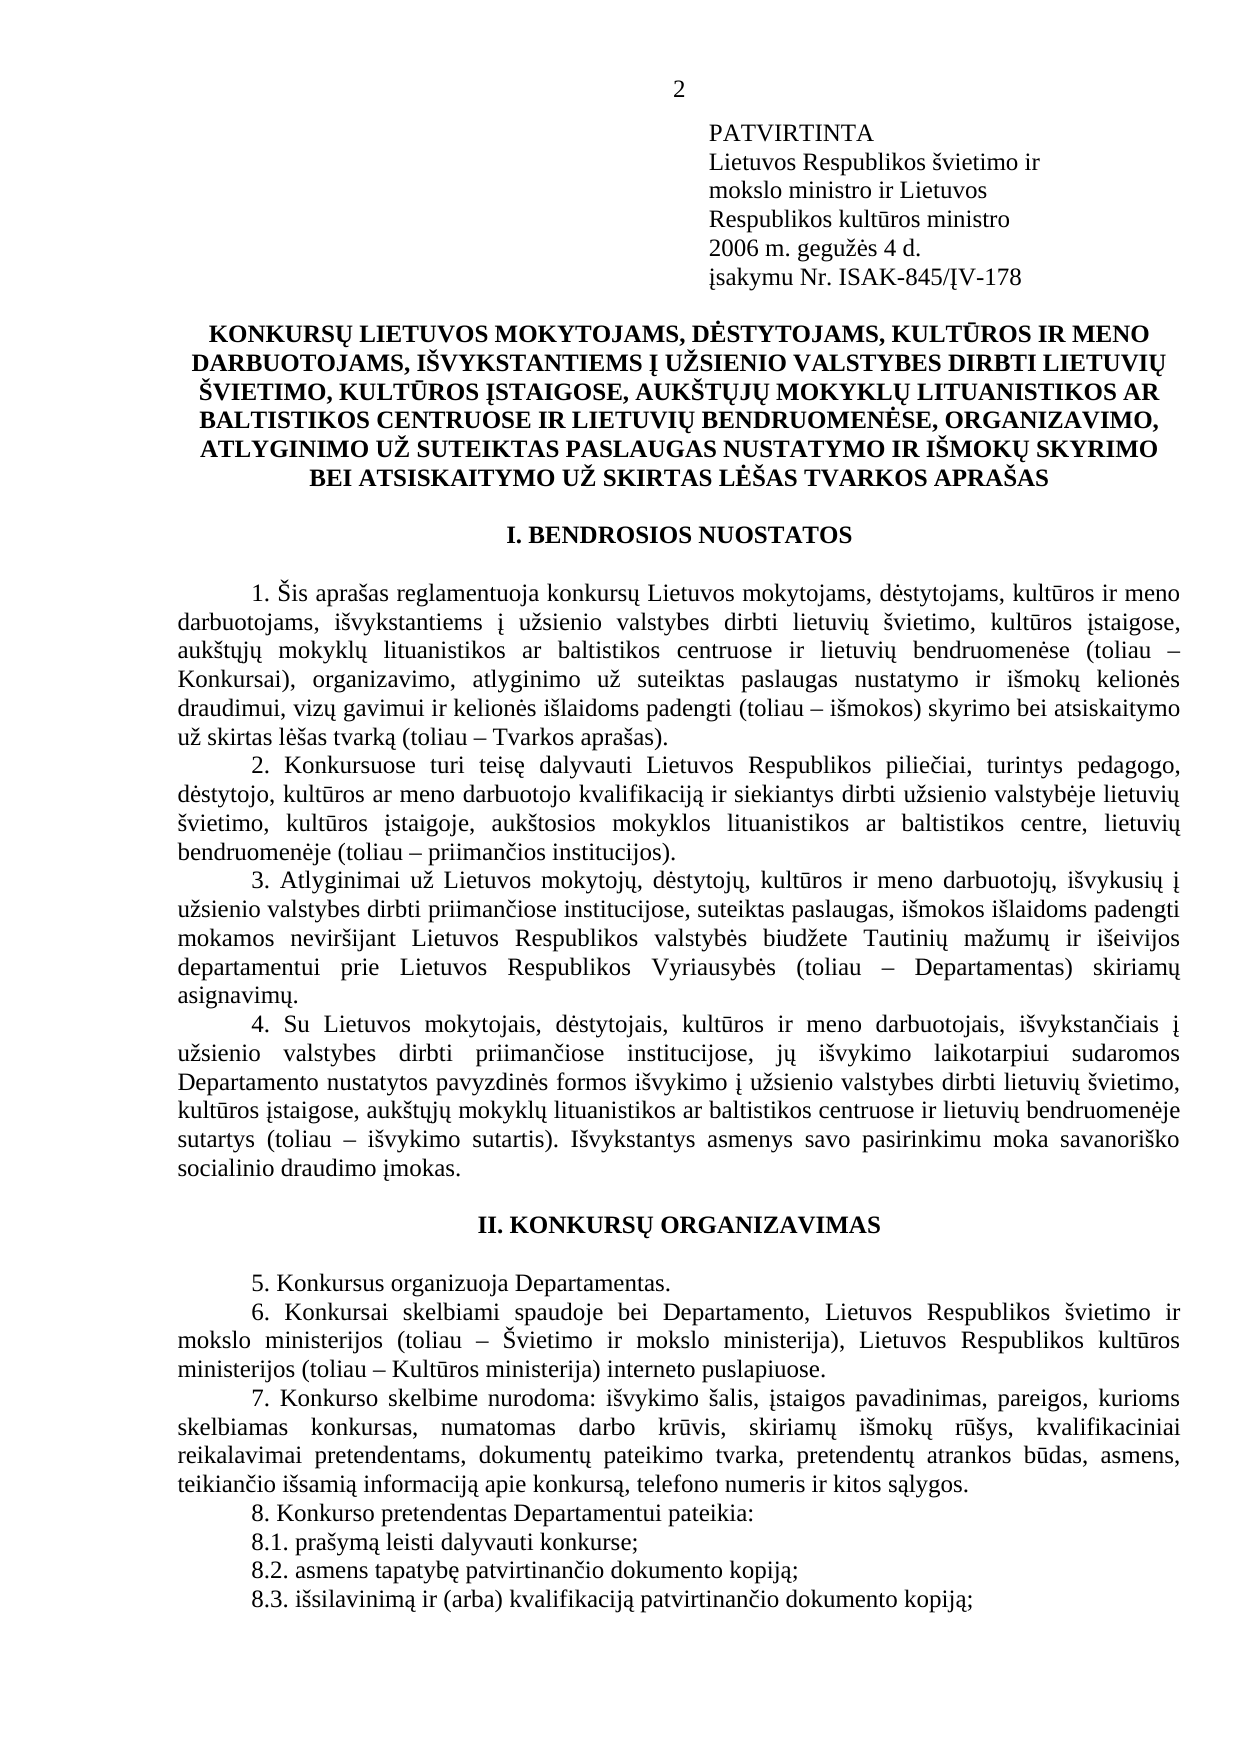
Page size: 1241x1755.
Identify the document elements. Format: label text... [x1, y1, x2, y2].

text 3. Atlyginimai už Lietuvos mokytojų, dėstytojų, kultūros ir meno darbuotojų, išvykusių į užsienio valstybes dirbti priimančiose institucijose, suteiktas paslaugas, išmokos išlaidoms padengti mokamos neviršijant Lietuvos Respublikos valstybės biudžete Tautinių mažumų ir išeivijos departamentui prie Lietuvos Respublikos Vyriausybės (toliau – Departamentas) skiriamų asignavimų. [177, 866, 1181, 1009]
text 8.1. prašymą leisti dalyvauti konkurse; [177, 1527, 1181, 1556]
text 7. Konkurso skelbime nurodoma: išvykimo šalis, įstaigos pavadinimas, pareigos, kurioms skelbiamas konkursas, numatomas darbo krūvis, skiriamų išmokų rūšys, kvalifikaciniai reikalavimai pretendentams, dokumentų pateikimo tvarka, pretendentų atrankos būdas, asmens, teikiančio išsamią informaciją apie konkursą, telefono numeris ir kitos sąlygos. [177, 1383, 1181, 1498]
text 5. Konkursus organizuoja Departamentas. [177, 1268, 1181, 1297]
text 6. Konkursai skelbiami spaudoje bei Departamento, Lietuvos Respublikos švietimo ir mokslo ministerijos (toliau – Švietimo ir mokslo ministerija), Lietuvos Respublikos kultūros ministerijos (toliau – Kultūros ministerija) interneto puslapiuose. [177, 1297, 1181, 1383]
text Lietuvos Respublikos švietimo ir [177, 147, 1181, 176]
text 4. Su Lietuvos mokytojais, dėstytojais, kultūros ir meno darbuotojais, išvykstančiais į užsienio valstybes dirbti priimančiose institucijose, jų išvykimo laikotarpiui sudaromos Departamento nustatytos pavyzdinės formos išvykimo į užsienio valstybes dirbti lietuvių švietimo, kultūros įstaigose, aukštųjų mokyklų lituanistikos ar baltistikos centruose ir lietuvių bendruomenėje sutartys (toliau – išvykimo sutartis). Išvykstantys asmenys savo pasirinkimu moka savanoriško socialinio draudimo įmokas. [177, 1009, 1181, 1182]
text 8. Konkurso pretendentas Departamentui pateikia: [177, 1498, 1181, 1527]
text 8.2. asmens tapatybę patvirtinančio dokumento kopiją; [177, 1556, 1181, 1584]
text I. BENDROSIOS NUOSTATOS [177, 521, 1181, 549]
text mokslo ministro ir Lietuvos [177, 176, 1181, 204]
text 2006 m. gegužės 4 d. [177, 233, 1181, 262]
text įsakymu Nr. ISAK-845/ĮV-178 [177, 262, 1181, 291]
text 2. Konkursuose turi teisę dalyvauti Lietuvos Respublikos piliečiai, turintys pedagogo, dėstytojo, kultūros ar meno darbuotojo kvalifikaciją ir siekiantys dirbti užsienio valstybėje lietuvių švietimo, kultūros įstaigoje, aukštosios mokyklos lituanistikos ar baltistikos centre, lietuvių bendruomenėje (toliau – priimančios institucijos). [177, 751, 1181, 866]
text 1. Šis aprašas reglamentuoja konkursų Lietuvos mokytojams, dėstytojams, kultūros ir meno darbuotojams, išvykstantiems į užsienio valstybes dirbti lietuvių švietimo, kultūros įstaigose, aukštųjų mokyklų lituanistikos ar baltistikos centruose ir lietuvių bendruomenėse (toliau – Konkursai), organizavimo, atlyginimo už suteiktas paslaugas nustatymo ir išmokų kelionės draudimui, vizų gavimui ir kelionės išlaidoms padengti (toliau – išmokos) skyrimo bei atsiskaitymo už skirtas lėšas tvarką (toliau – Tvarkos aprašas). [177, 578, 1181, 751]
text II. KONKURSŲ ORGANIZAVIMAS [177, 1211, 1181, 1239]
text Respublikos kultūros ministro [177, 204, 1181, 233]
text KONKURSŲ LIETUVOS MOKYTOJAMS, DĖSTYTOJAMS, KULTŪROS IR MENO DARBUOTOJAMS, IŠVYKSTANTIEMS Į UŽSIENIO VALSTYBES DIRBTI LIETUVIŲ ŠVIETIMO, KULTŪROS ĮSTAIGOSE, AUKŠTŲJŲ MOKYKLŲ LITUANISTIKOS AR BALTISTIKOS CENTRUOSE IR LIETUVIŲ BENDRUOMENĖSE, ORGANIZAVIMO, ATLYGINIMO UŽ SUTEIKTAS PASLAUGAS NUSTATYMO IR IŠMOKŲ SKYRIMO BEI ATSISKAITYMO UŽ SKIRTAS LĖŠAS TVARKOS APRAŠAS [177, 319, 1181, 492]
text 8.3. išsilavinimą ir (arba) kvalifikaciją patvirtinančio dokumento kopiją; [177, 1584, 1181, 1613]
text PATVIRTINTA [709, 118, 1181, 147]
